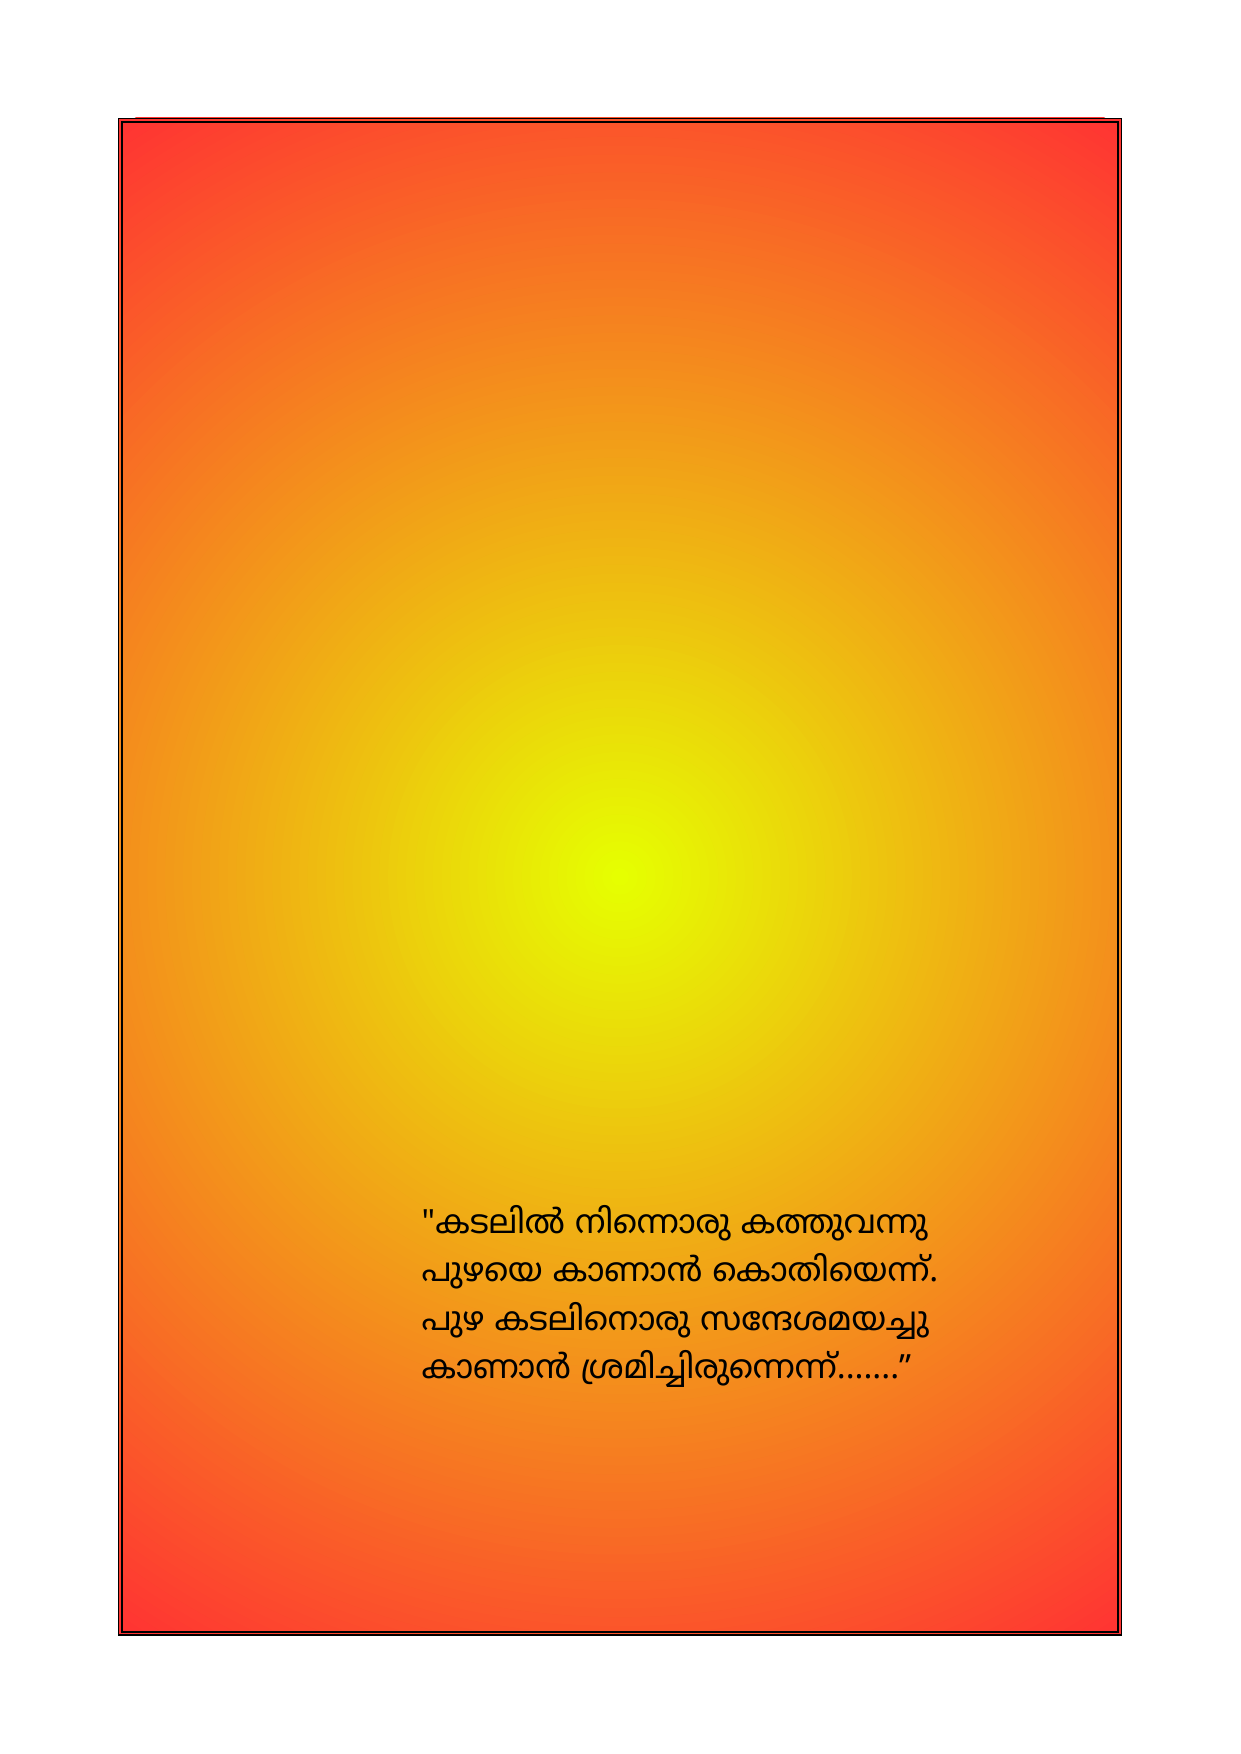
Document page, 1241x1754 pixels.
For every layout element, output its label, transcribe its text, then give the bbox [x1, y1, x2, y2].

text "കടലില്‍ നിന്നൊരു കത്തുവന്നു [126, 1198, 1114, 1246]
text പുഴ കടലിനൊരു സന്ദേശമയച്ചു [126, 1294, 1114, 1343]
text പുഴയെ കാണാന്‍ കൊതിയെന്ന്. [126, 1246, 1114, 1294]
text കാണാന്‍ ശ്രമിച്ചിരുന്നെന്ന്.......” [126, 1343, 1114, 1391]
